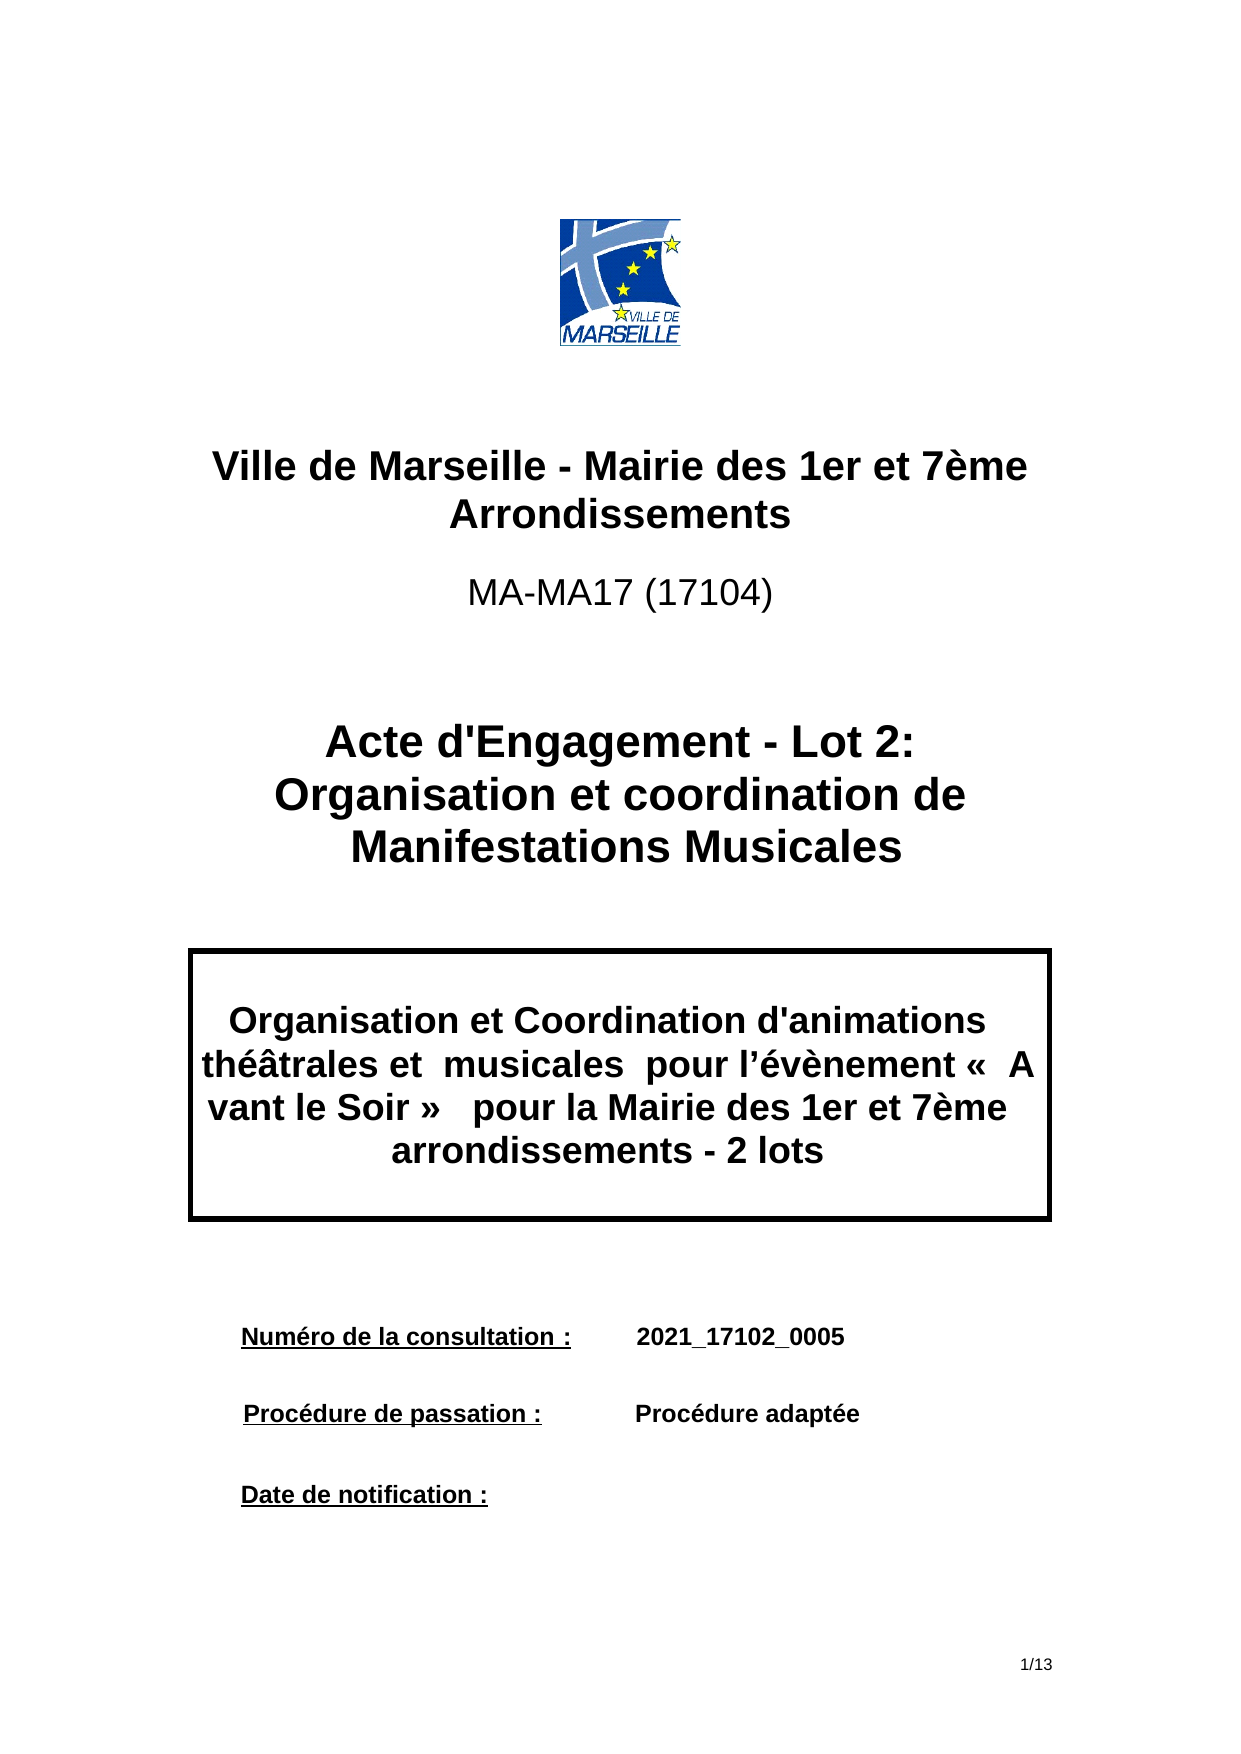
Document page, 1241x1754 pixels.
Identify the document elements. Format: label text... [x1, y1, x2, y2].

text Procédure de passation : Procédure adaptée [243, 1399, 1052, 1428]
text MA-MA17 (17104) [188, 571, 1052, 614]
text Acte d'Engagement - Lot 2: Organisation et coordination de Manifestations Musicales [188, 714, 1052, 873]
text Ville de Marseille - Mairie des 1er et 7ème Arrondissements [188, 441, 1052, 537]
text Date de notification : [241, 1481, 1052, 1509]
text Organisation et Coordination d'animations théâtrales et musicales pour l’évènement « Avant le Soir » pour la Mairie des 1er et 7ème arrondissements - 2 lots [193, 991, 1047, 1171]
text Numéro de la consultation : 2021_17102_0005 [241, 1322, 1052, 1351]
